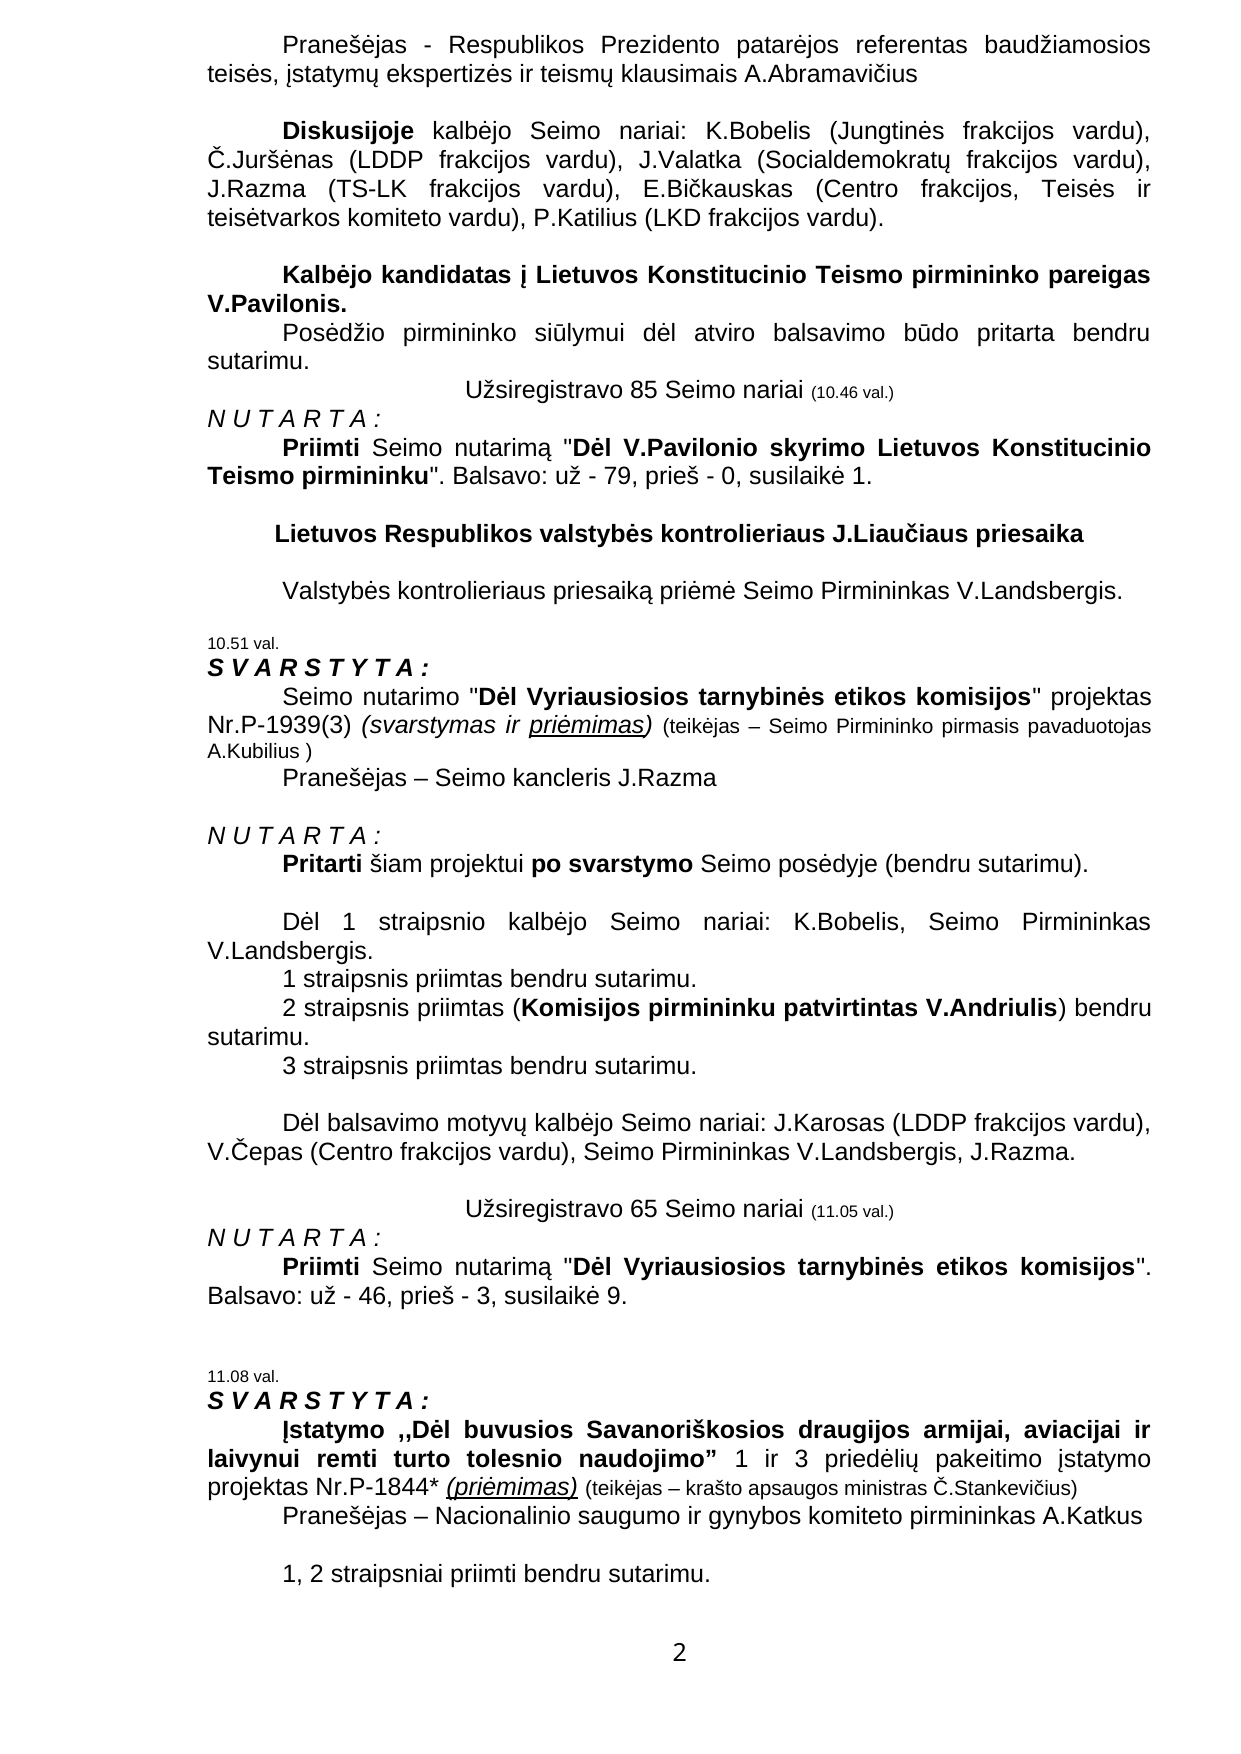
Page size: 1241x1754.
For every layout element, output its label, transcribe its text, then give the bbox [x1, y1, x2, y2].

text Priimti Seimo nutarimą "Dėl Vyriausiosios tarnybinės etikos komisijos". Balsavo: už - 46, prieš - 3, susilaikė 9. [207, 1252, 1152, 1309]
text S V A R S T Y T A : [207, 653, 1152, 682]
text Diskusijoje kalbėjo Seimo nariai: K.Bobelis (Jungtinės frakcijos vardu), Č.Juršėnas (LDDP frakcijos vardu), J.Valatka (Socialdemokratų frakcijos vardu), J.Razma (TS-LK frakcijos vardu), E.Bičkauskas (Centro frakcijos, Teisės ir teisėtvarkos komiteto vardu), P.Katilius (LKD frakcijos vardu). [207, 116, 1152, 231]
text Kalbėjo kandidatas į Lietuvos Konstitucinio Teismo pirmininko pareigas V.Pavilonis. [207, 260, 1152, 317]
text Pranešėjas – Seimo kancleris J.Razma [207, 763, 1152, 792]
text 1 straipsnis priimtas bendru sutarimu. [207, 964, 1152, 993]
text Dėl balsavimo motyvų kalbėjo Seimo nariai: J.Karosas (LDDP frakcijos vardu), V.Čepas (Centro frakcijos vardu), Seimo Pirmininkas V.Landsbergis, J.Razma. [207, 1108, 1152, 1166]
text N U T A R T A : [207, 1223, 1152, 1252]
text 10.51 val. [207, 634, 1152, 653]
text Užsiregistravo 85 Seimo nariai (10.46 val.) [207, 375, 1152, 404]
text S V A R S T Y T A : [207, 1386, 1152, 1415]
text 1, 2 straipsniai priimti bendru sutarimu. [207, 1558, 1152, 1587]
text Pritarti šiam projektui po svarstymo Seimo posėdyje (bendru sutarimu). [207, 849, 1152, 878]
text Įstatymo ,,Dėl buvusios Savanoriškosios draugijos armijai, aviacijai ir laivynui remti turto tolesnio naudojimo” 1 ir 3 priedėlių pakeitimo įstatymo projektas Nr.P-1844* (priėmimas) (teikėjas – krašto apsaugos ministras Č.Stankevičius) [207, 1415, 1152, 1501]
text Pranešėjas - Respublikos Prezidento patarėjos referentas baudžiamosios teisės, įstatymų ekspertizės ir teismų klausimais A.Abramavičius [207, 30, 1152, 87]
text Užsiregistravo 65 Seimo nariai (11.05 val.) [207, 1194, 1152, 1223]
text Dėl 1 straipsnio kalbėjo Seimo nariai: K.Bobelis, Seimo Pirmininkas V.Landsbergis. [207, 907, 1152, 964]
subtitle Lietuvos Respublikos valstybės kontrolieriaus J.Liaučiaus priesaika [207, 519, 1152, 547]
text N U T A R T A : [207, 404, 1152, 432]
text 3 straipsnis priimtas bendru sutarimu. [207, 1051, 1152, 1079]
text Seimo nutarimo "Dėl Vyriausiosios tarnybinės etikos komisijos" projektas Nr.P-1939(3) (svarstymas ir priėmimas) (teikėjas – Seimo Pirmininko pirmasis pavaduotojas A.Kubilius ) [207, 682, 1152, 763]
text Priimti Seimo nutarimą "Dėl V.Pavilonio skyrimo Lietuvos Konstitucinio Teismo pirmininku". Balsavo: už - 79, prieš - 0, susilaikė 1. [207, 432, 1152, 490]
text Posėdžio pirmininko siūlymui dėl atviro balsavimo būdo pritarta bendru sutarimu. [207, 317, 1152, 375]
text 2 straipsnis priimtas (Komisijos pirmininku patvirtintas V.Andriulis) bendru sutarimu. [207, 993, 1152, 1051]
text N U T A R T A : [207, 821, 1152, 849]
text Valstybės kontrolieriaus priesaiką priėmė Seimo Pirmininkas V.Landsbergis. [207, 576, 1152, 605]
text 11.08 val. [207, 1367, 1152, 1386]
text Pranešėjas – Nacionalinio saugumo ir gynybos komiteto pirmininkas A.Katkus [207, 1501, 1152, 1530]
